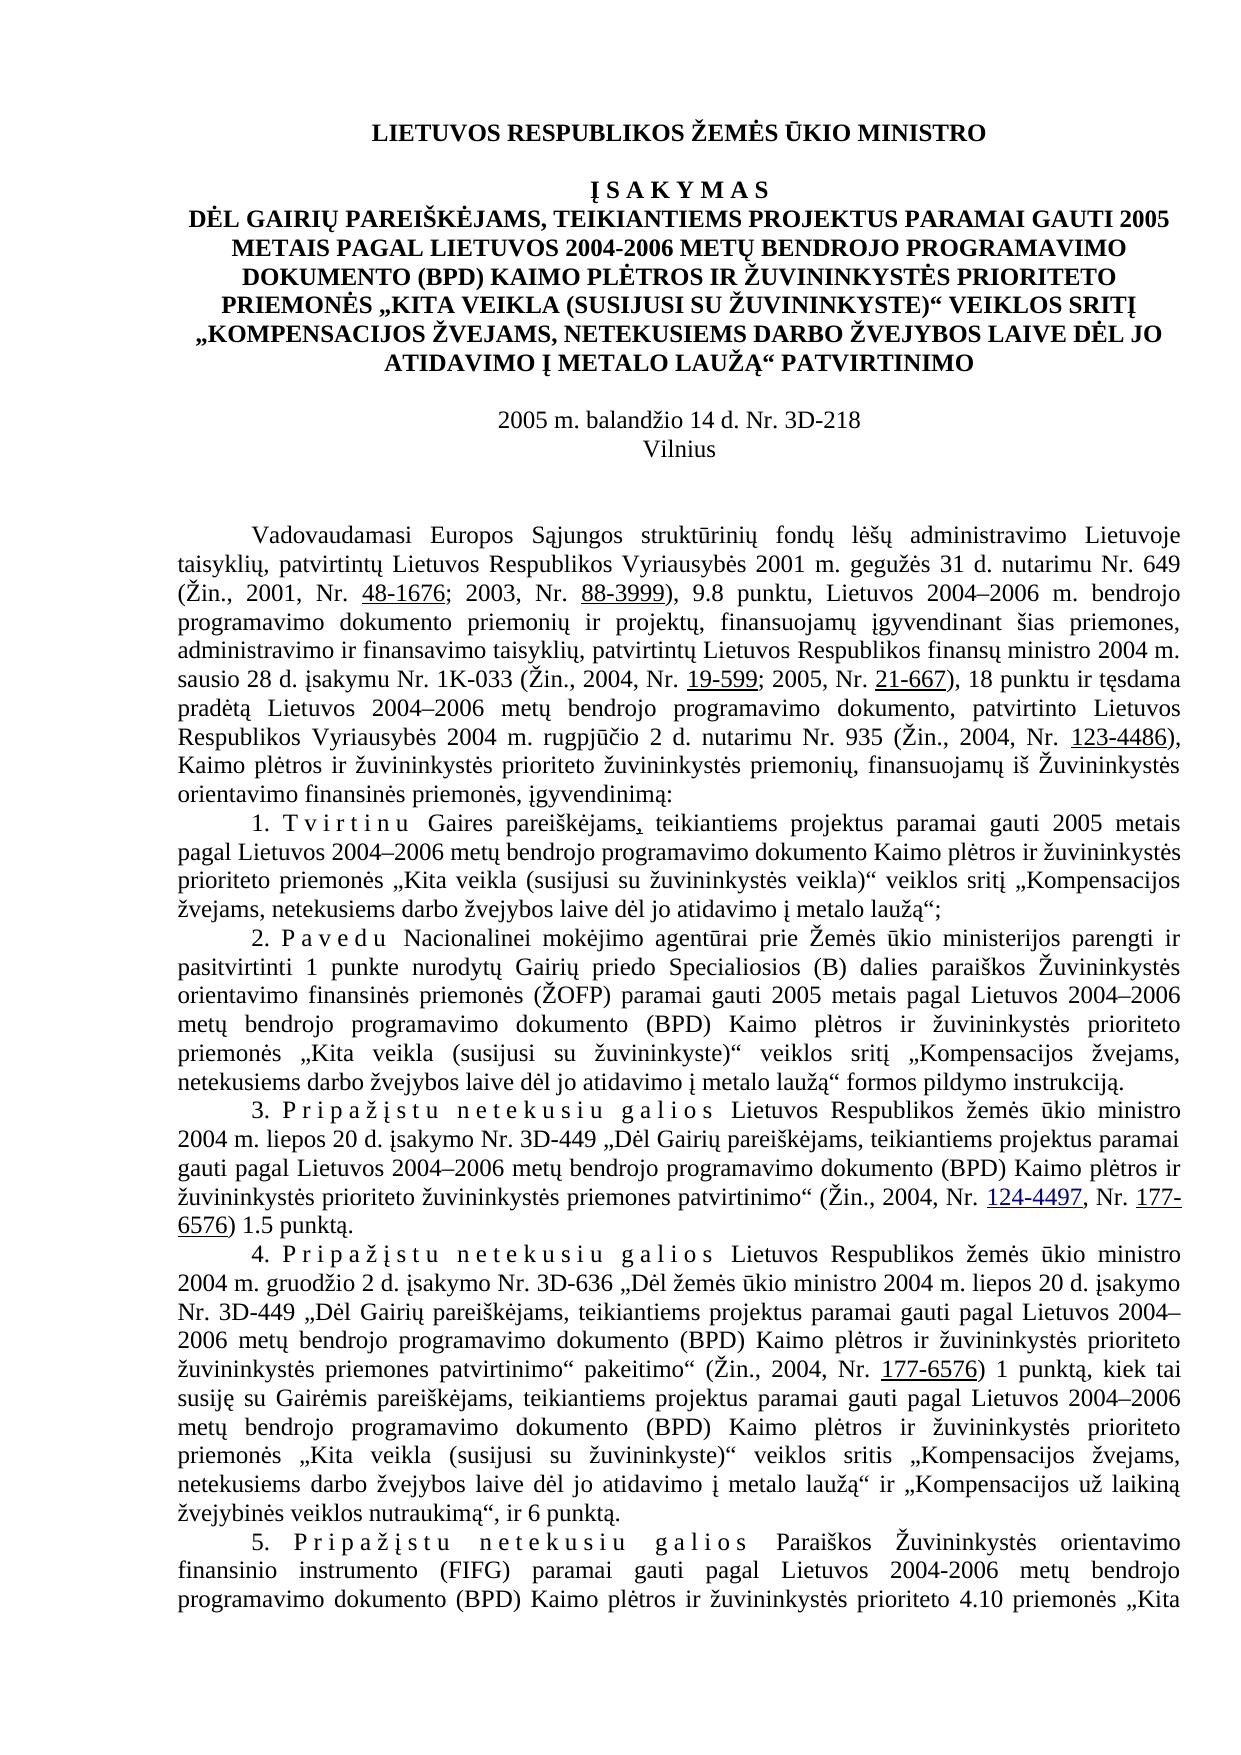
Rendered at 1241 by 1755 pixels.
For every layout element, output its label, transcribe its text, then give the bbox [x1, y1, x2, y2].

text 3. Pripažįstu netekusiu galios Lietuvos Respublikos žemės ūkio ministro 2004 m. liepos 20 d. įsakymo Nr. 3D-449 „Dėl Gairių pareiškėjams, teikiantiems projektus paramai gauti pagal Lietuvos 2004–2006 metų bendrojo programavimo dokumento (BPD) Kaimo plėtros ir žuvininkystės prioriteto žuvininkystės priemones patvirtinimo“ (Žin., 2004, Nr. 124-4497, Nr. 177-6576) 1.5 punktą. [177, 1096, 1181, 1239]
text 5. Pripažįstu netekusiu galios Paraiškos Žuvininkystės orientavimo finansinio instrumento (FIFG) paramai gauti pagal Lietuvos 2004-2006 metų bendrojo programavimo dokumento (BPD) Kaimo plėtros ir žuvininkystės prioriteto 4.10 priemonės „Kita [177, 1527, 1181, 1613]
text 4. Pripažįstu netekusiu galios Lietuvos Respublikos žemės ūkio ministro 2004 m. gruodžio 2 d. įsakymo Nr. 3D-636 „Dėl žemės ūkio ministro 2004 m. liepos 20 d. įsakymo Nr. 3D-449 „Dėl gairių pareiškėjams, teikiantiems projektus paramai gauti pagal Lietuvos 2004–2006 metų bendrojo programavimo dokumento (BPD) Kaimo plėtros ir žuvininkystės prioriteto žuvininkystės priemones patvirtinimo“ pakeitimo“ (Žin., 2004, Nr. 177-6576) 1 punktą, kiek tai susiję su Gairėmis pareiškėjams, teikiantiems projektus paramai gauti pagal Lietuvos 2004–2006 metų bendrojo programavimo dokumento (BPD) Kaimo plėtros ir žuvininkystės prioriteto priemonės „Kita veikla (susijusi su žuvininkyste)“ veiklos sritis „Kompensacijos žvejams, netekusiems darbo žvejybos laive dėl jo atidavimo į metalo laužą“ ir „Kompensacijos už laikiną žvejybinės veiklos nutraukimą“, ir 6 punktą. [177, 1239, 1181, 1527]
text Vadovaudamasi Europos Sąjungos struktūrinių fondų lėšų administravimo Lietuvoje taisyklių, patvirtintų Lietuvos Respublikos Vyriausybės 2001 m. gegužės 31 d. nutarimu Nr. 649 (Žin., 2001, Nr. 48-1676; 2003, Nr. 88-3999), 9.8 punktu, Lietuvos 2004–2006 m. bendrojo programavimo dokumento priemonių ir projektų, finansuojamų įgyvendinant šias priemones, administravimo ir finansavimo taisyklių, patvirtintų Lietuvos Respublikos finansų ministro 2004 m. sausio 28 d. įsakymu Nr. 1K-033 (Žin., 2004, Nr. 19-599; 2005, Nr. 21-667), 18 punktu ir tęsdama pradėtą Lietuvos 2004–2006 metų bendrojo programavimo dokumento, patvirtinto Lietuvos Respublikos Vyriausybės 2004 m. rugpjūčio 2 d. nutarimu Nr. 935 (Žin., 2004, Nr. 123-4486), Kaimo plėtros ir žuvininkystės prioriteto žuvininkystės priemonių, finansuojamų iš Žuvininkystės orientavimo finansinės priemonės, įgyvendinimą: [177, 521, 1181, 808]
text 2. Pavedu Nacionalinei mokėjimo agentūrai prie Žemės ūkio ministerijos parengti ir pasitvirtinti 1 punkte nurodytų Gairių priedo Specialiosios (B) dalies paraiškos Žuvininkystės orientavimo finansinės priemonės (ŽOFP) paramai gauti 2005 metais pagal Lietuvos 2004–2006 metų bendrojo programavimo dokumento (BPD) Kaimo plėtros ir žuvininkystės prioriteto priemonės „Kita veikla (susijusi su žuvininkyste)“ veiklos sritį „Kompensacijos žvejams, netekusiems darbo žvejybos laive dėl jo atidavimo į metalo laužą“ formos pildymo instrukciją. [177, 923, 1181, 1096]
text 2005 m. balandžio 14 d. Nr. 3D-218 [177, 406, 1181, 434]
text Į S A K Y M A S [177, 176, 1181, 204]
text LIETUVOS RESPUBLIKOS ŽEMĖS ŪKIO MINISTRO [177, 118, 1181, 147]
text 1. Tvirtinu Gaires pareiškėjams, teikiantiems projektus paramai gauti 2005 metais pagal Lietuvos 2004–2006 metų bendrojo programavimo dokumento Kaimo plėtros ir žuvininkystės prioriteto priemonės „Kita veikla (susijusi su žuvininkystės veikla)“ veiklos sritį „Kompensacijos žvejams, netekusiems darbo žvejybos laive dėl jo atidavimo į metalo laužą“; [177, 808, 1181, 923]
text Vilnius [177, 434, 1181, 463]
text DĖL GAIRIŲ PAREIŠKĖJAMS, TEIKIANTIEMS PROJEKTUS PARAMAI GAUTI 2005 METAIS PAGAL LIETUVOS 2004-2006 METŲ BENDROJO PROGRAMAVIMO DOKUMENTO (BPD) KAIMO PLĖTROS IR ŽUVININKYSTĖS PRIORITETO PRIEMONĖS „KITA VEIKLA (SUSIJUSI SU ŽUVININKYSTE)“ VEIKLOS SRITĮ „KOMPENSACIJOS ŽVEJAMS, NETEKUSIEMS DARBO ŽVEJYBOS LAIVE DĖL JO ATIDAVIMO Į METALO LAUŽĄ“ PATVIRTINIMO [177, 204, 1181, 377]
